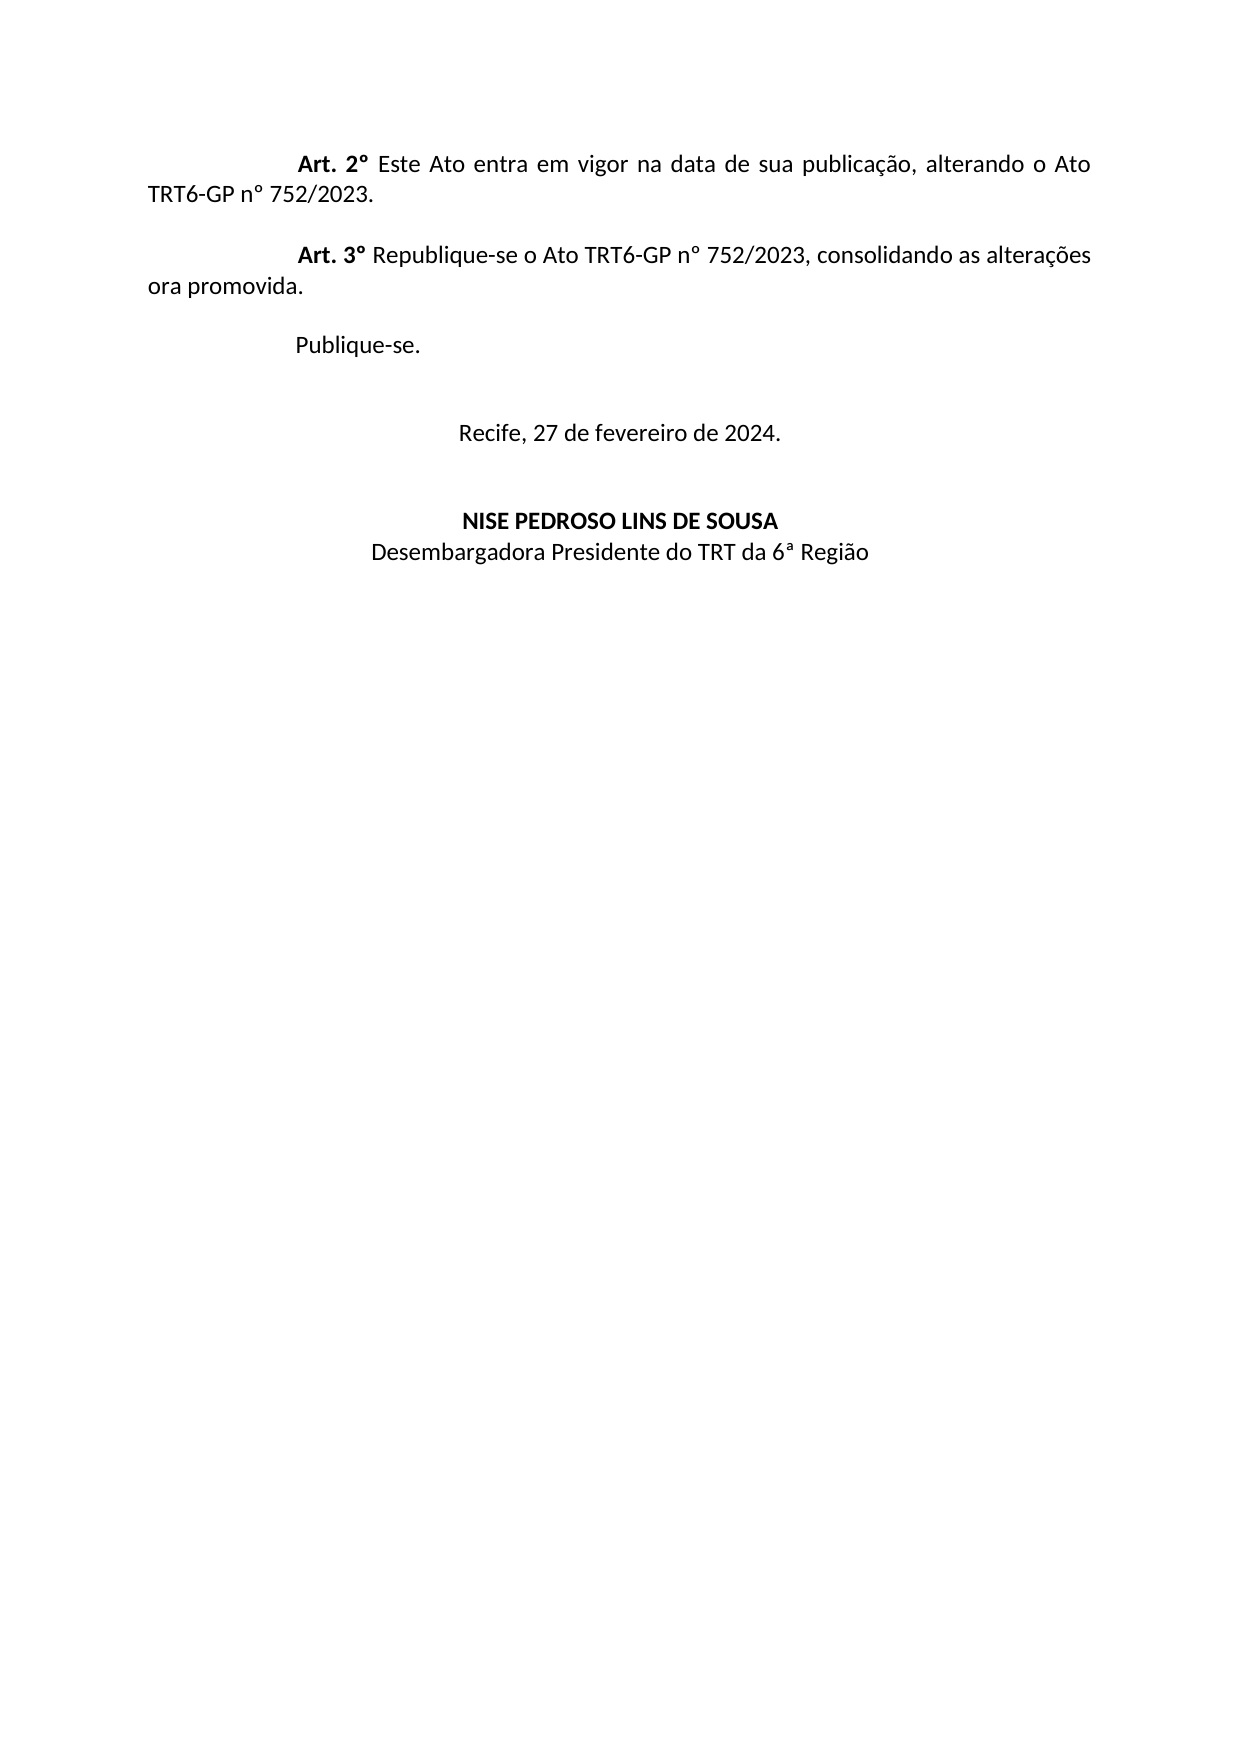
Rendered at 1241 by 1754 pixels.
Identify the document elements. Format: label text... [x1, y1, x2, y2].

text Art. 2º Este Ato entra em vigor na data de sua publicação, alterando o Ato TRT6-GP nº 752/2023. [148, 148, 1092, 209]
text NISE PEDROSO LINS DE SOUSA [148, 505, 1092, 536]
text Art. 3º Republique-se o Ato TRT6-GP nº 752/2023, consolidando as alterações ora promovida. [148, 239, 1092, 300]
text Recife, 27 de fevereiro de 2024. [148, 417, 1092, 448]
text Publique-se. [148, 329, 1092, 359]
text Desembargadora Presidente do TRT da 6ª Região [148, 536, 1092, 566]
